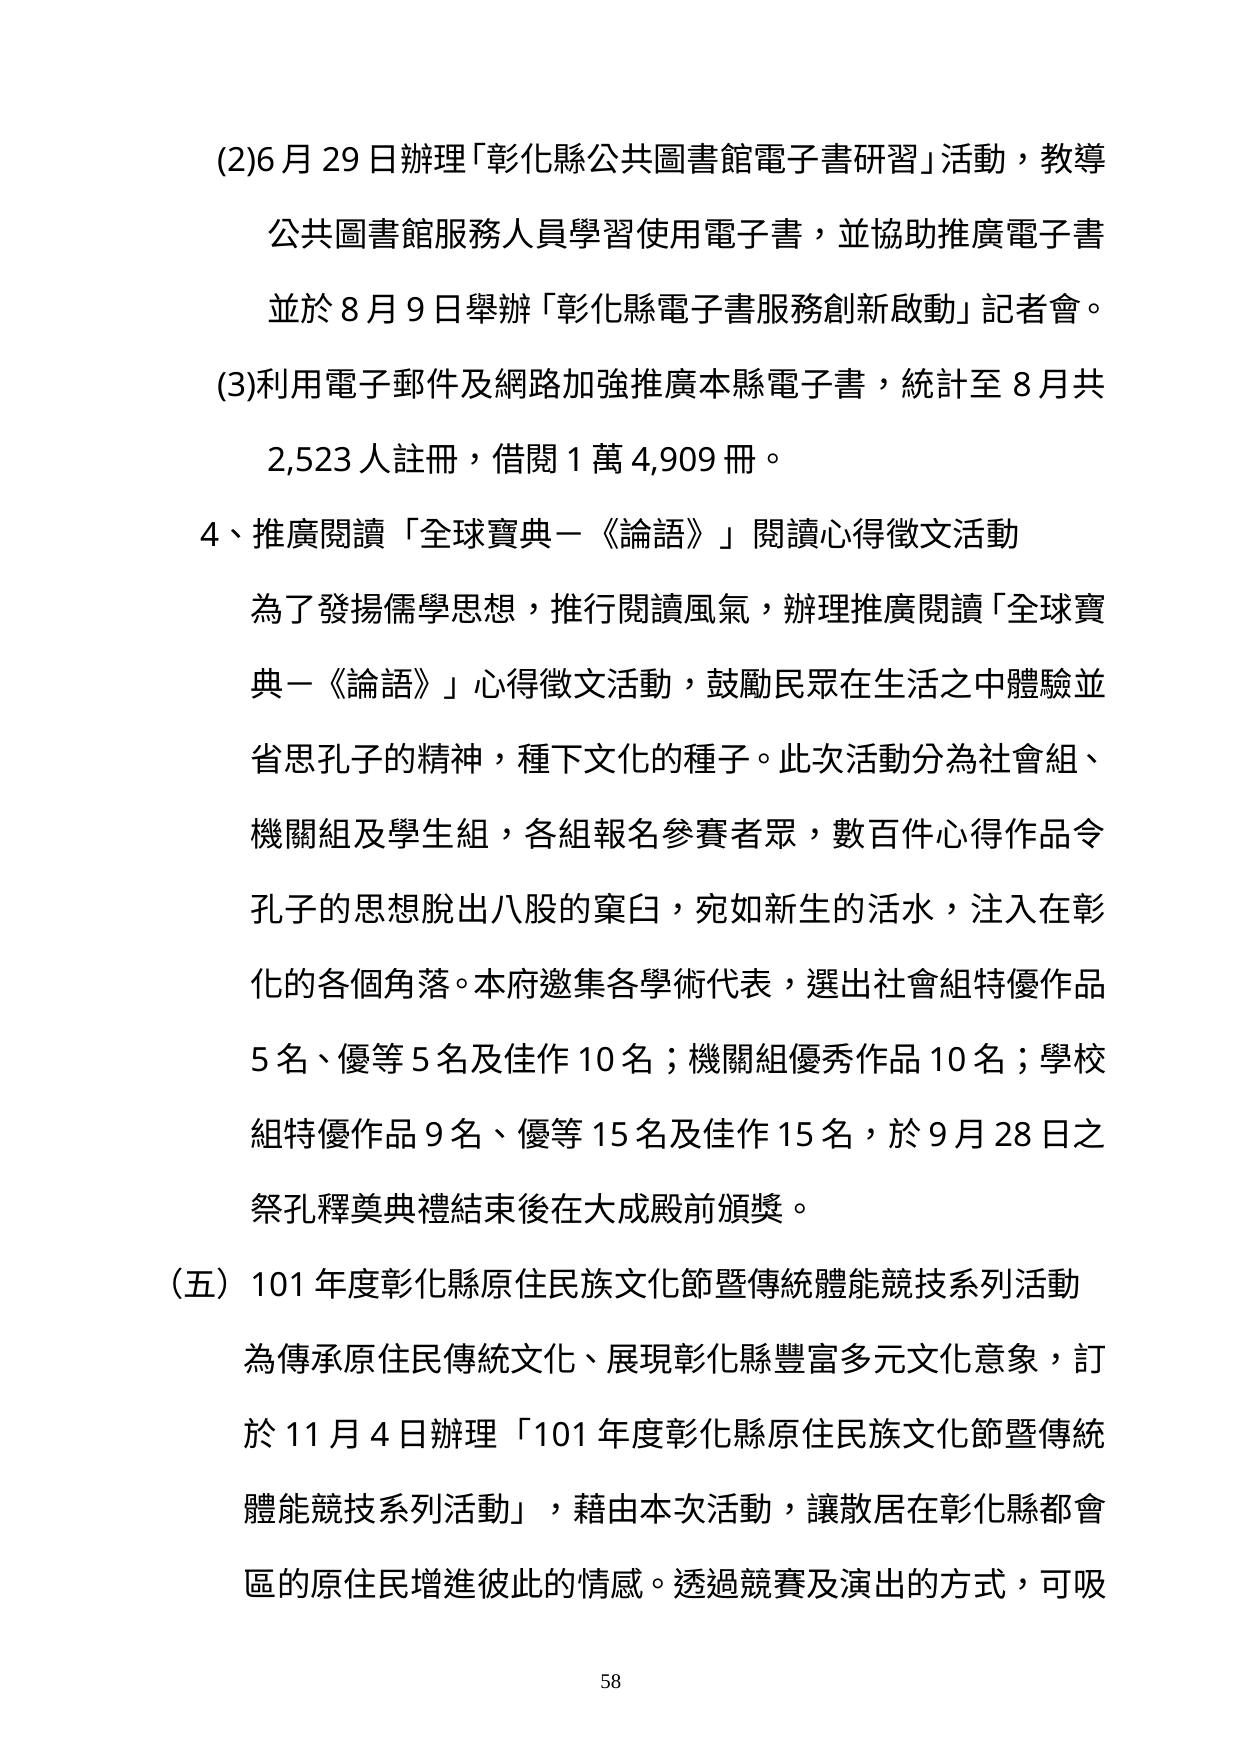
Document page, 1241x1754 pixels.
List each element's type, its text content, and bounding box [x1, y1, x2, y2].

text 4、推廣閱讀「全球寶典－《論語》」閱讀心得徵文活動 [150, 495, 1106, 570]
text (3)利用電子郵件及網路加強推廣本縣電子書，統計至8月共2,523人註冊，借閱1萬4,909冊。 [217, 345, 1106, 495]
text (2)6月29日辦理「彰化縣公共圖書館電子書研習」活動，教導公共圖書館服務人員學習使用電子書，並協助推廣電子書，並於8月9日舉辦「彰化縣電子書服務創新啟動」記者會。 [217, 120, 1106, 345]
text （五）101年度彰化縣原住民族文化節暨傳統體能競技系列活動 [150, 1245, 1106, 1320]
text 為了發揚儒學思想，推行閱讀風氣，辦理推廣閱讀「全球寶典－《論語》」心得徵文活動，鼓勵民眾在生活之中體驗並省思孔子的精神，種下文化的種子。此次活動分為社會組、機關組及學生組，各組報名參賽者眾，數百件心得作品令孔子的思想脫出八股的窠臼，宛如新生的活水，注入在彰化的各個角落。本府邀集各學術代表，選出社會組特優作品5名、優等5名及佳作10名；機關組優秀作品10名；學校組特優作品9名、優等15名及佳作15名，於9月28日之祭孔釋奠典禮結束後在大成殿前頒獎。 [250, 570, 1106, 1245]
text 為傳承原住民傳統文化、展現彰化縣豐富多元文化意象，訂於11月4日辦理「101年度彰化縣原住民族文化節暨傳統體能競技系列活動」，藉由本次活動，讓散居在彰化縣都會區的原住民增進彼此的情感。透過競賽及演出的方式，可吸 [243, 1320, 1106, 1620]
